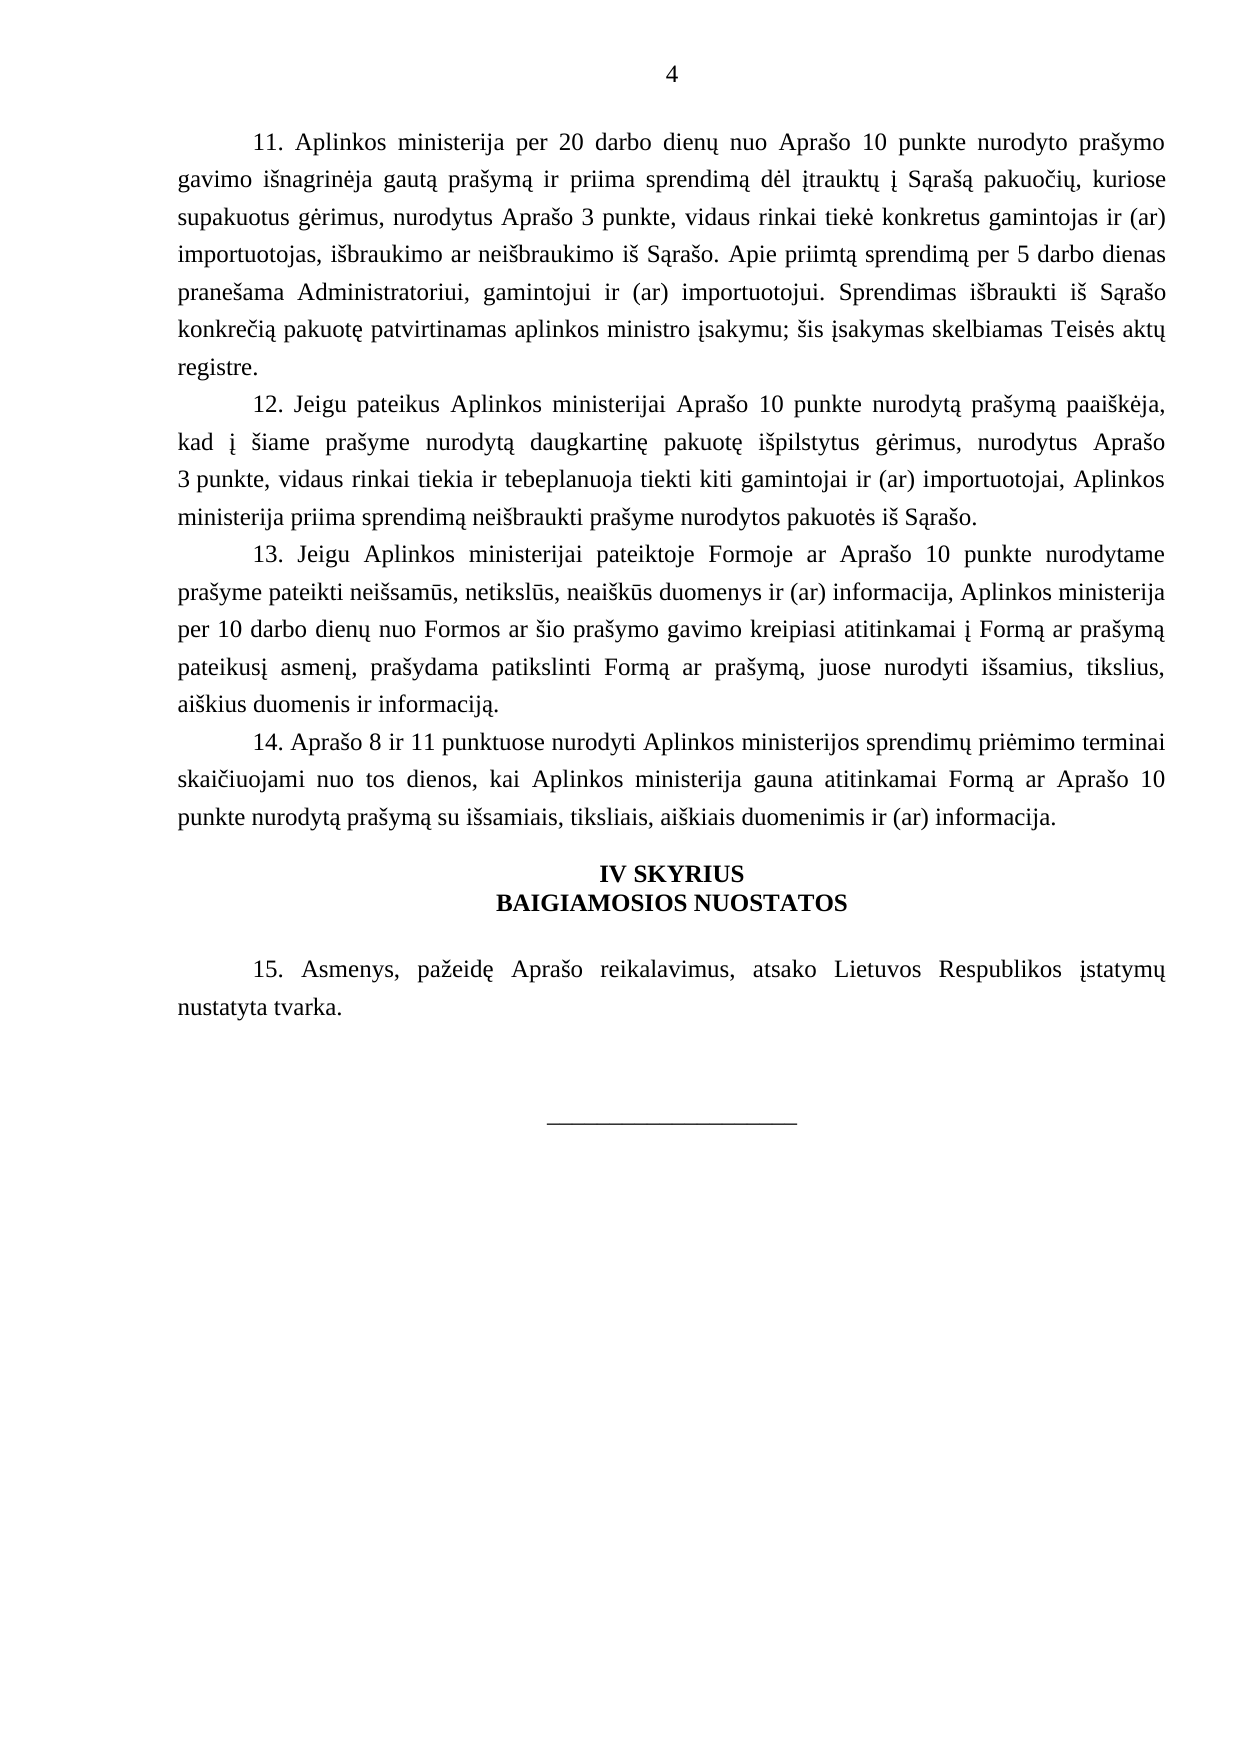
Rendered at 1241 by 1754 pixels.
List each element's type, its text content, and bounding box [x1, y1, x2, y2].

text 12. Jeigu pateikus Aplinkos ministerijai Aprašo 10 punkte nurodytą prašymą paaiškėja, kad į šiame prašyme nurodytą daugkartinę pakuotę išpilstytus gėrimus, nurodytus Aprašo 3 punkte, vidaus rinkai tiekia ir tebeplanuoja tiekti kiti gamintojai ir (ar) importuotojai, Aplinkos ministerija priima sprendimą neišbraukti prašyme nurodytos pakuotės iš Sąrašo. [177, 381, 1166, 531]
text 14. Aprašo 8 ir 11 punktuose nurodyti Aplinkos ministerijos sprendimų priėmimo terminai skaičiuojami nuo tos dienos, kai Aplinkos ministerija gauna atitinkamai Formą ar Aprašo 10 punkte nurodytą prašymą su išsamiais, tiksliais, aiškiais duomenimis ir (ar) informacija. [177, 718, 1166, 831]
text –––––––––––––––––––– [177, 1107, 1166, 1136]
text 15. Asmenys, pažeidę Aprašo reikalavimus, atsako Lietuvos Respublikos įstatymų nustatyta tvarka. [177, 946, 1166, 1021]
text 13. Jeigu Aplinkos ministerijai pateiktoje Formoje ar Aprašo 10 punkte nurodytame prašyme pateikti neišsamūs, netikslūs, neaiškūs duomenys ir (ar) informacija, Aplinkos ministerija per 10 darbo dienų nuo Formos ar šio prašymo gavimo kreipiasi atitinkamai į Formą ar prašymą pateikusį asmenį, prašydama patikslinti Formą ar prašymą, juose nurodyti išsamius, tikslius, aiškius duomenis ir informaciją. [177, 531, 1166, 718]
text 11. Aplinkos ministerija per 20 darbo dienų nuo Aprašo 10 punkte nurodyto prašymo gavimo išnagrinėja gautą prašymą ir priima sprendimą dėl įtrauktų į Sąrašą pakuočių, kuriose supakuotus gėrimus, nurodytus Aprašo 3 punkte, vidaus rinkai tiekė konkretus gamintojas ir (ar) importuotojas, išbraukimo ar neišbraukimo iš Sąrašo. Apie priimtą sprendimą per 5 darbo dienas pranešama Administratoriui, gamintojui ir (ar) importuotojui. Sprendimas išbraukti iš Sąrašo konkrečią pakuotę patvirtinamas aplinkos ministro įsakymu; šis įsakymas skelbiamas Teisės aktų registre. [177, 118, 1166, 381]
text BAIGIAMOSIOS NUOSTATOS [177, 888, 1166, 917]
text IV SKYRIUS [177, 859, 1166, 888]
